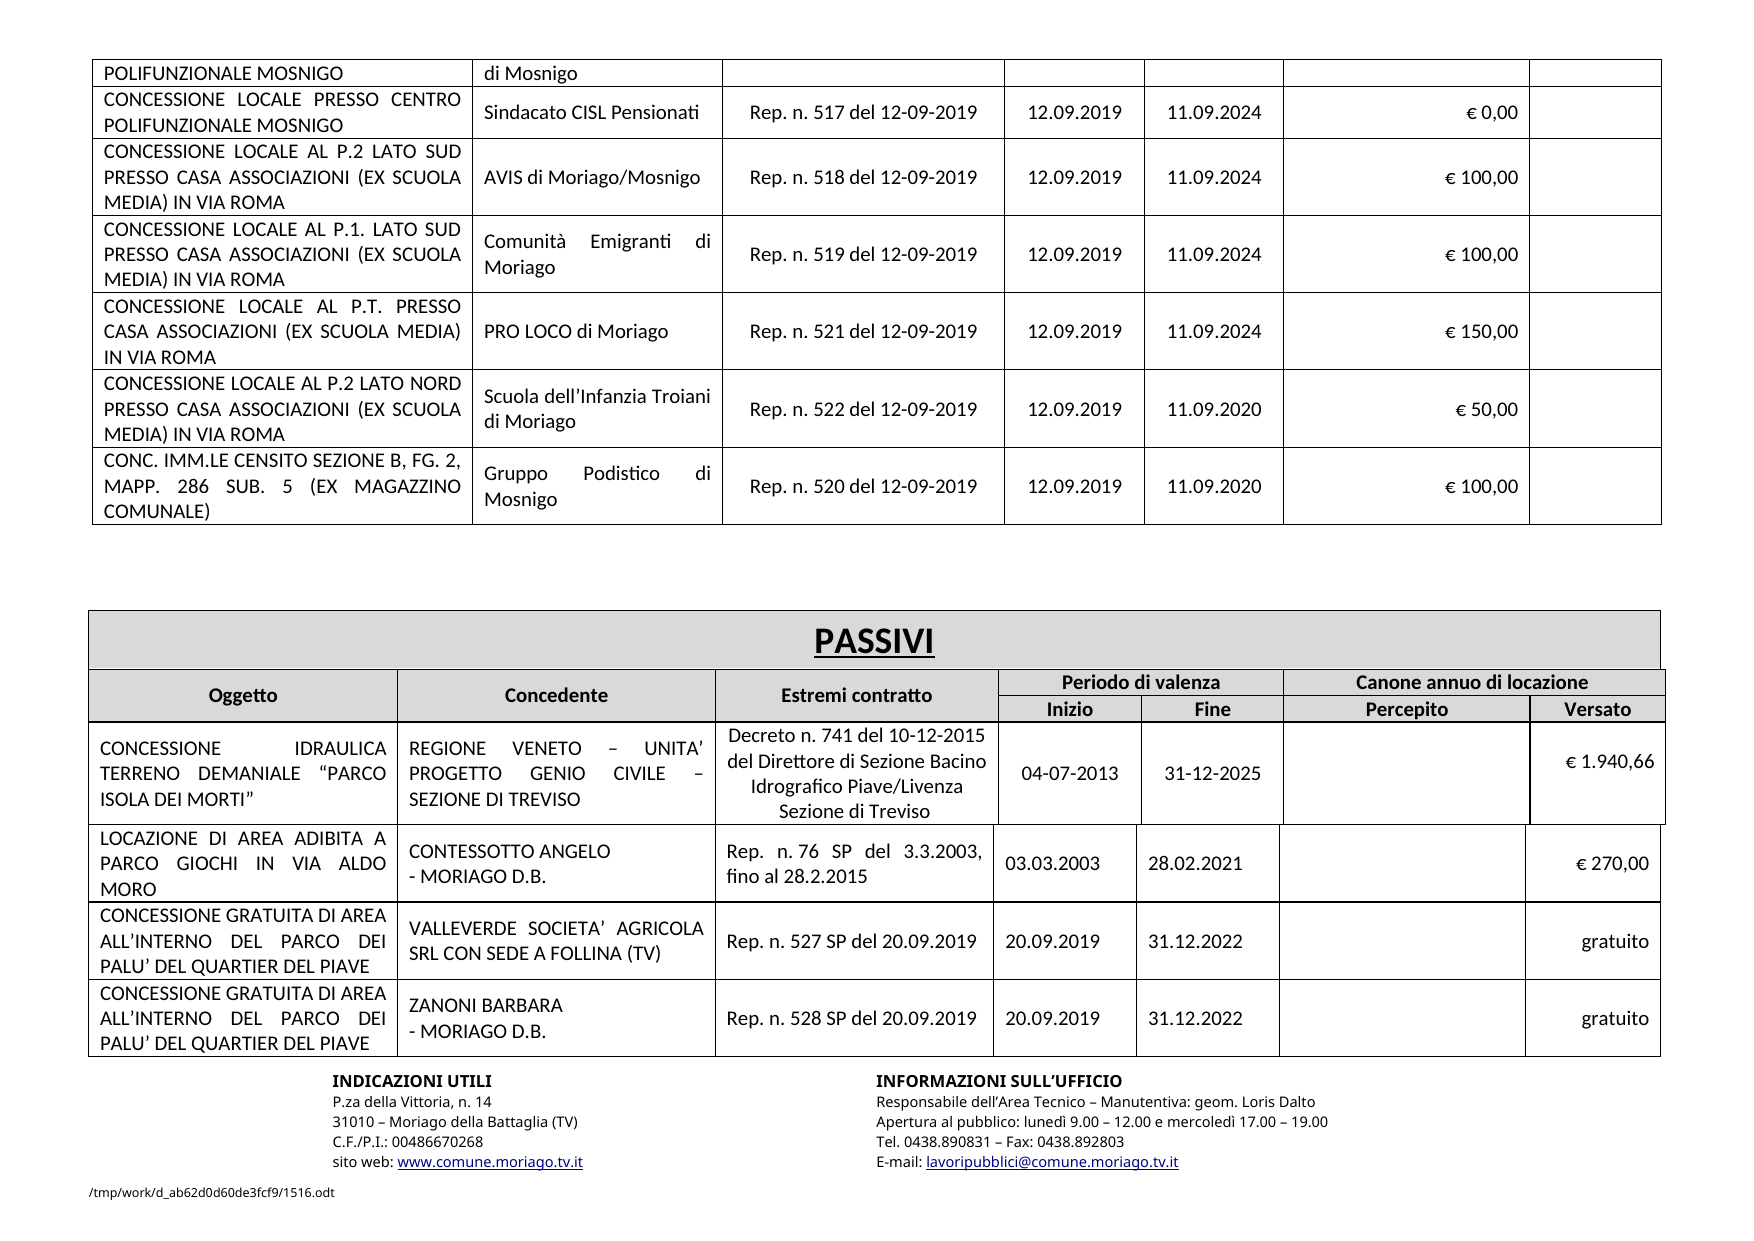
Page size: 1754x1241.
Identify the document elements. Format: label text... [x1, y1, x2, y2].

table_cell [1145, 60, 1283, 86]
table_cell 11.09.2024 [1145, 293, 1283, 369]
table_cell Rep. n. 520 del 12-09-2019 [723, 448, 1004, 524]
table_cell 03.03.2003 [994, 825, 1136, 901]
table_cell [1284, 723, 1529, 824]
table_cell Oggetto [89, 670, 397, 721]
table_cell di Mosnigo [473, 60, 722, 86]
table_cell € 50,00 [1284, 370, 1529, 447]
table_cell Estremi contratto [716, 670, 998, 721]
table_cell CONCESSIONE LOCALE AL P.T. PRESSO CASA ASSOCIAZIONI (EX SCUOLA MEDIA) IN VIA ROMA [93, 293, 472, 369]
table_cell Rep. n. 76 SP del 3.3.2003, fino al 28.2.2015 [716, 825, 993, 901]
table_cell 20.09.2019 [994, 980, 1136, 1056]
table_cell POLIFUNZIONALE MOSNIGO [93, 60, 472, 86]
table_cell Comunità Emigranti di Moriago [473, 216, 722, 292]
table_cell € 0,00 [1284, 87, 1529, 137]
table_cell Decreto n. 741 del 10-12-2015 del Direttore di Sezione Bacino Idrografico Piave/Livenza Sezione di Treviso [716, 723, 998, 824]
table_header PASSIVI [89, 611, 1660, 668]
table_cell € 270,00 [1526, 825, 1660, 901]
table_cell 31-12-2025 [1142, 723, 1283, 824]
table_cell Periodo di valenza [999, 670, 1283, 695]
table_cell [1530, 216, 1661, 292]
table_cell [1530, 139, 1661, 215]
table_cell Rep. n. 528 SP del 20.09.2019 [716, 980, 993, 1056]
table_cell € 150,00 [1284, 293, 1529, 369]
table_cell [1005, 60, 1144, 86]
table_cell Rep. n. 519 del 12-09-2019 [723, 216, 1004, 292]
table_cell Scuola dell’Infanzia Troiani di Moriago [473, 370, 722, 447]
table_cell CONCESSIONE LOCALE AL P.1. LATO SUD PRESSO CASA ASSOCIAZIONI (EX SCUOLA MEDIA) IN VIA ROMA [93, 216, 472, 292]
table_cell € 100,00 [1284, 139, 1529, 215]
table_cell CONCESSIONE IDRAULICA TERRENO DEMANIALE “PARCO ISOLA DEI MORTI” [89, 723, 397, 824]
table_cell [1530, 448, 1661, 524]
table_cell [1661, 979, 1666, 1056]
table_cell € 100,00 [1284, 448, 1529, 524]
table_cell [1280, 980, 1525, 1056]
table_cell 11.09.2024 [1145, 216, 1283, 292]
table_cell [1530, 87, 1661, 137]
table_cell Concedente [398, 670, 715, 721]
table_cell gratuito [1526, 980, 1660, 1056]
table_cell Gruppo Podistico di Mosnigo [473, 448, 722, 524]
table_cell 12.09.2019 [1005, 139, 1144, 215]
table_cell CONCESSIONE LOCALE PRESSO CENTRO POLIFUNZIONALE MOSNIGO [93, 87, 472, 137]
table_cell [1280, 825, 1525, 901]
table_cell [1530, 60, 1661, 86]
table_cell [1284, 60, 1529, 86]
table_cell [1661, 901, 1666, 979]
table_cell CONCESSIONE LOCALE AL P.2 LATO SUD PRESSO CASA ASSOCIAZIONI (EX SCUOLA MEDIA) IN VIA ROMA [93, 139, 472, 215]
table_header [1661, 610, 1666, 668]
table_cell Fine [1142, 696, 1283, 721]
table_cell [1530, 293, 1661, 369]
table_cell 31.12.2022 [1137, 980, 1279, 1056]
table_cell 12.09.2019 [1005, 87, 1144, 137]
table_cell Rep. n. 518 del 12-09-2019 [723, 139, 1004, 215]
table_cell VALLEVERDE SOCIETA’ AGRICOLA SRL CON SEDE A FOLLINA (TV) [398, 903, 715, 979]
table_cell € 100,00 [1284, 216, 1529, 292]
table_cell 12.09.2019 [1005, 448, 1144, 524]
table_cell 04-07-2013 [999, 723, 1141, 824]
table_cell [1280, 903, 1525, 979]
table_cell [1530, 370, 1661, 447]
table_cell [1661, 825, 1666, 901]
table_cell ZANONI BARBARA - MORIAGO D.B. [398, 980, 715, 1056]
table_cell 11.09.2024 [1145, 139, 1283, 215]
table_cell 11.09.2020 [1145, 370, 1283, 447]
table_cell 12.09.2019 [1005, 370, 1144, 447]
table_cell CONCESSIONE LOCALE AL P.2 LATO NORD PRESSO CASA ASSOCIAZIONI (EX SCUOLA MEDIA) IN VIA ROMA [93, 370, 472, 447]
table_cell Rep. n. 522 del 12-09-2019 [723, 370, 1004, 447]
table_cell CONCESSIONE GRATUITA DI AREA ALL’INTERNO DEL PARCO DEI PALU’ DEL QUARTIER DEL PIAVE [89, 903, 397, 979]
table_cell 12.09.2019 [1005, 216, 1144, 292]
table_cell Sindacato CISL Pensionati [473, 87, 722, 137]
table_cell Inizio [999, 696, 1141, 721]
table_cell [723, 60, 1004, 86]
table_cell 20.09.2019 [994, 903, 1136, 979]
table_cell CONCESSIONE GRATUITA DI AREA ALL’INTERNO DEL PARCO DEI PALU’ DEL QUARTIER DEL PIAVE [89, 980, 397, 1056]
table_cell Percepito [1284, 696, 1529, 721]
table_cell 12.09.2019 [1005, 293, 1144, 369]
table_cell 28.02.2021 [1137, 825, 1279, 901]
table_cell AVIS di Moriago/Mosnigo [473, 139, 722, 215]
table_cell Rep. n. 527 SP del 20.09.2019 [716, 903, 993, 979]
table_cell REGIONE VENETO – UNITA’ PROGETTO GENIO CIVILE – SEZIONE DI TREVISO [398, 723, 715, 824]
table_cell Rep. n. 521 del 12-09-2019 [723, 293, 1004, 369]
table_cell CONTESSOTTO ANGELO - MORIAGO D.B. [398, 825, 715, 901]
table_cell Canone annuo di locazione [1284, 670, 1665, 695]
table_cell € 1.940,66 [1531, 723, 1665, 824]
table_cell PRO LOCO di Moriago [473, 293, 722, 369]
table_cell 11.09.2024 [1145, 87, 1283, 137]
table_cell Rep. n. 517 del 12-09-2019 [723, 87, 1004, 137]
table_cell 31.12.2022 [1137, 903, 1279, 979]
table_cell CONC. IMM.LE CENSITO SEZIONE B, FG. 2, MAPP. 286 SUB. 5 (EX MAGAZZINO COMUNALE) [93, 448, 472, 524]
table_cell gratuito [1526, 903, 1660, 979]
table_cell Versato [1531, 696, 1665, 721]
table_cell LOCAZIONE DI AREA ADIBITA A PARCO GIOCHI IN VIA ALDO MORO [89, 825, 397, 901]
table_cell 11.09.2020 [1145, 448, 1283, 524]
